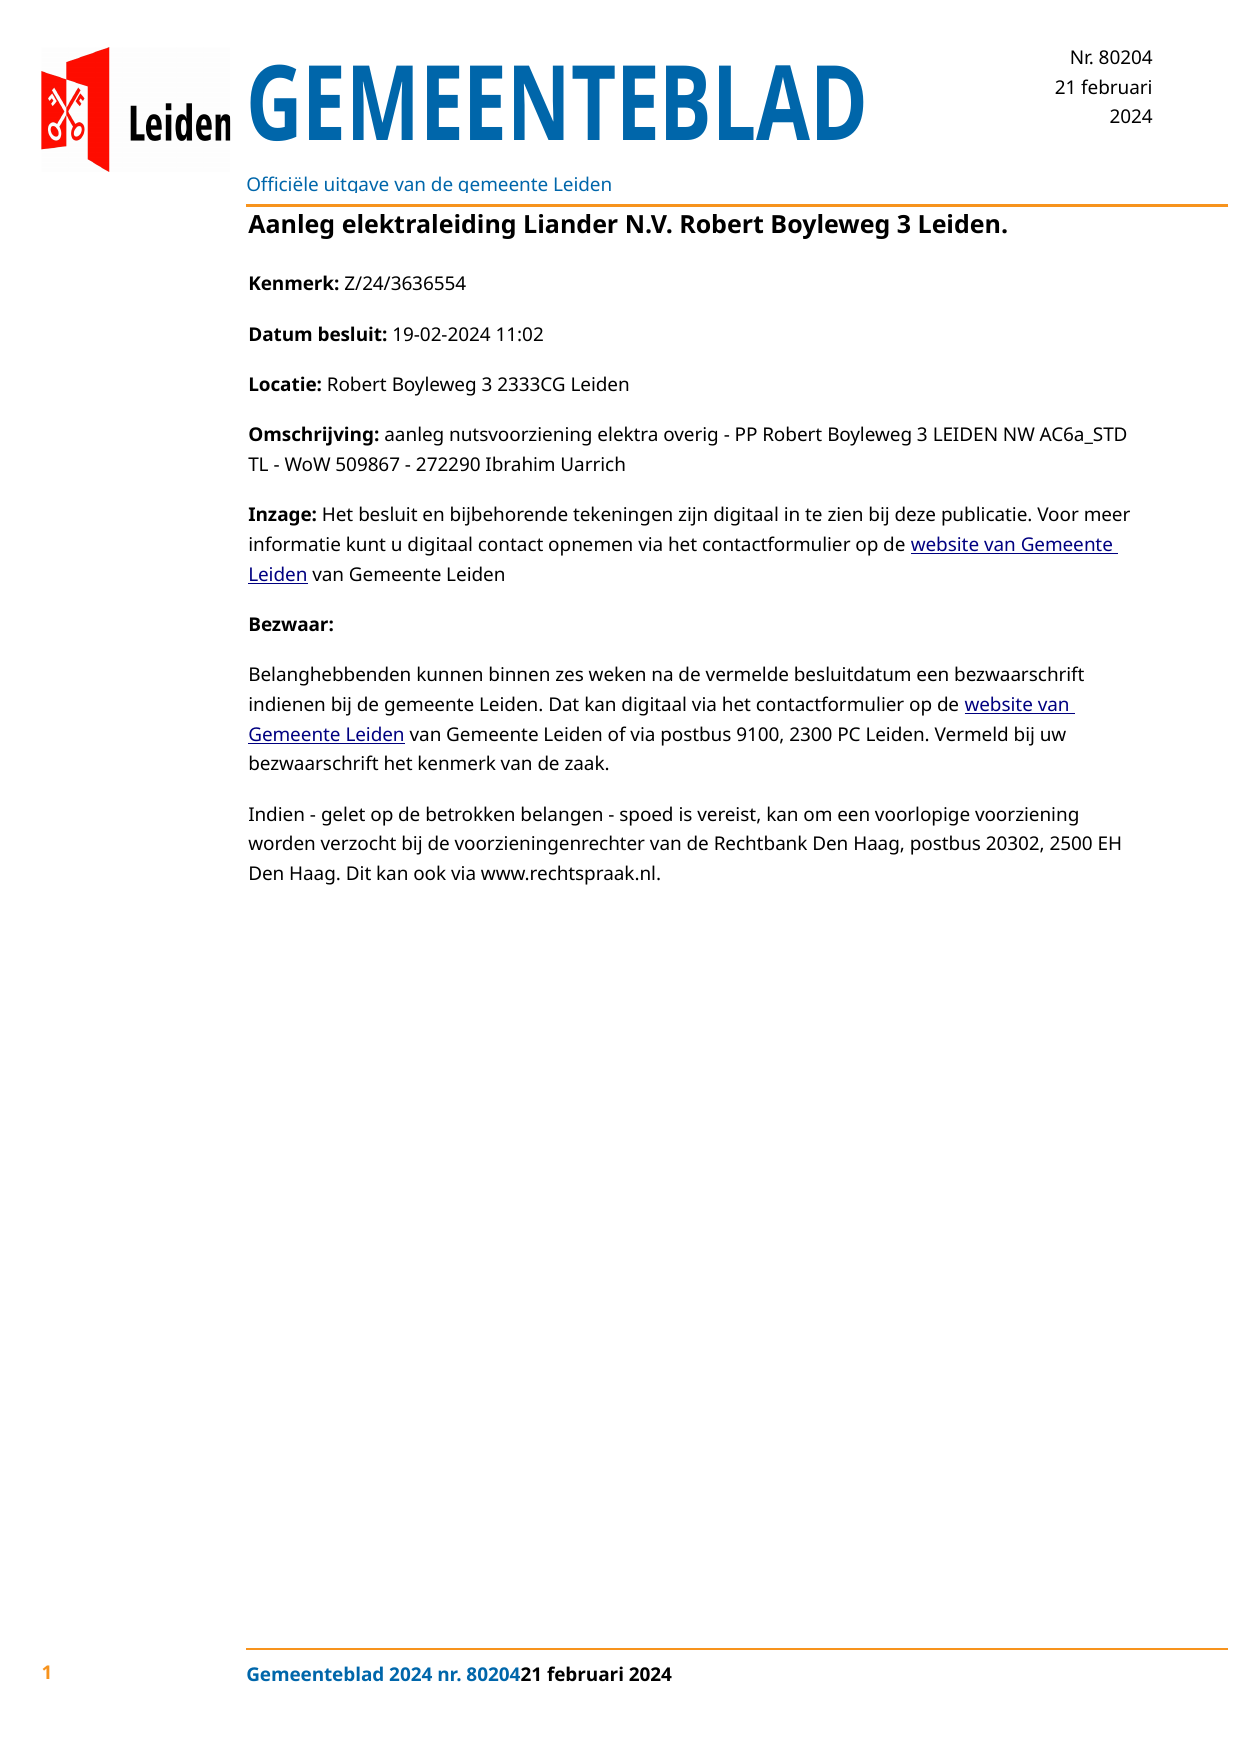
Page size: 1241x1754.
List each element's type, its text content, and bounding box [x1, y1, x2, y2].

text Locatie: Robert Boyleweg 3 2333CG Leiden [248, 371, 1152, 397]
text Indien - gelet op de betrokken belangen - spoed is vereist, kan om een voorlopige voorziening worden verzocht bij de voorzieningenrechter van de Rechtbank Den Haag, postbus 20302, 2500 EH Den Haag. Dit kan ook via www.rechtspraak.nl. [248, 801, 1152, 886]
picture [41, 47, 231, 172]
text Omschrijving: aanleg nutsvoorziening elektra overig - PP Robert Boyleweg 3 LEIDEN NW AC6a_STD TL - WoW 509867 - 272290 Ibrahim Uarrich [248, 422, 1152, 477]
text Datum besluit: 19-02-2024 11:02 [248, 321, 1152, 346]
text Aanleg elektraleiding Liander N.V. Robert Boyleweg 3 Leiden. [248, 207, 1152, 241]
text Inzage: Het besluit en bijbehorende tekeningen zijn digitaal in te zien bij deze publicatie. Voor meer informatie kunt u digitaal contact opnemen via het contactformulier op de website van Gemeente Leiden van Gemeente Leiden [248, 502, 1152, 586]
text Bezwaar: [248, 611, 1152, 637]
text Belanghebbenden kunnen binnen zes weken na de vermelde besluitdatum een bezwaarschrift indienen bij de gemeente Leiden. Dat kan digitaal via het contactformulier op de website van Gemeente Leiden van Gemeente Leiden of via postbus 9100, 2300 PC Leiden. Vermeld bij uw bezwaarschrift het kenmerk van de zaak. [248, 662, 1152, 776]
text Kenmerk: Z/24/3636554 [248, 270, 1152, 296]
